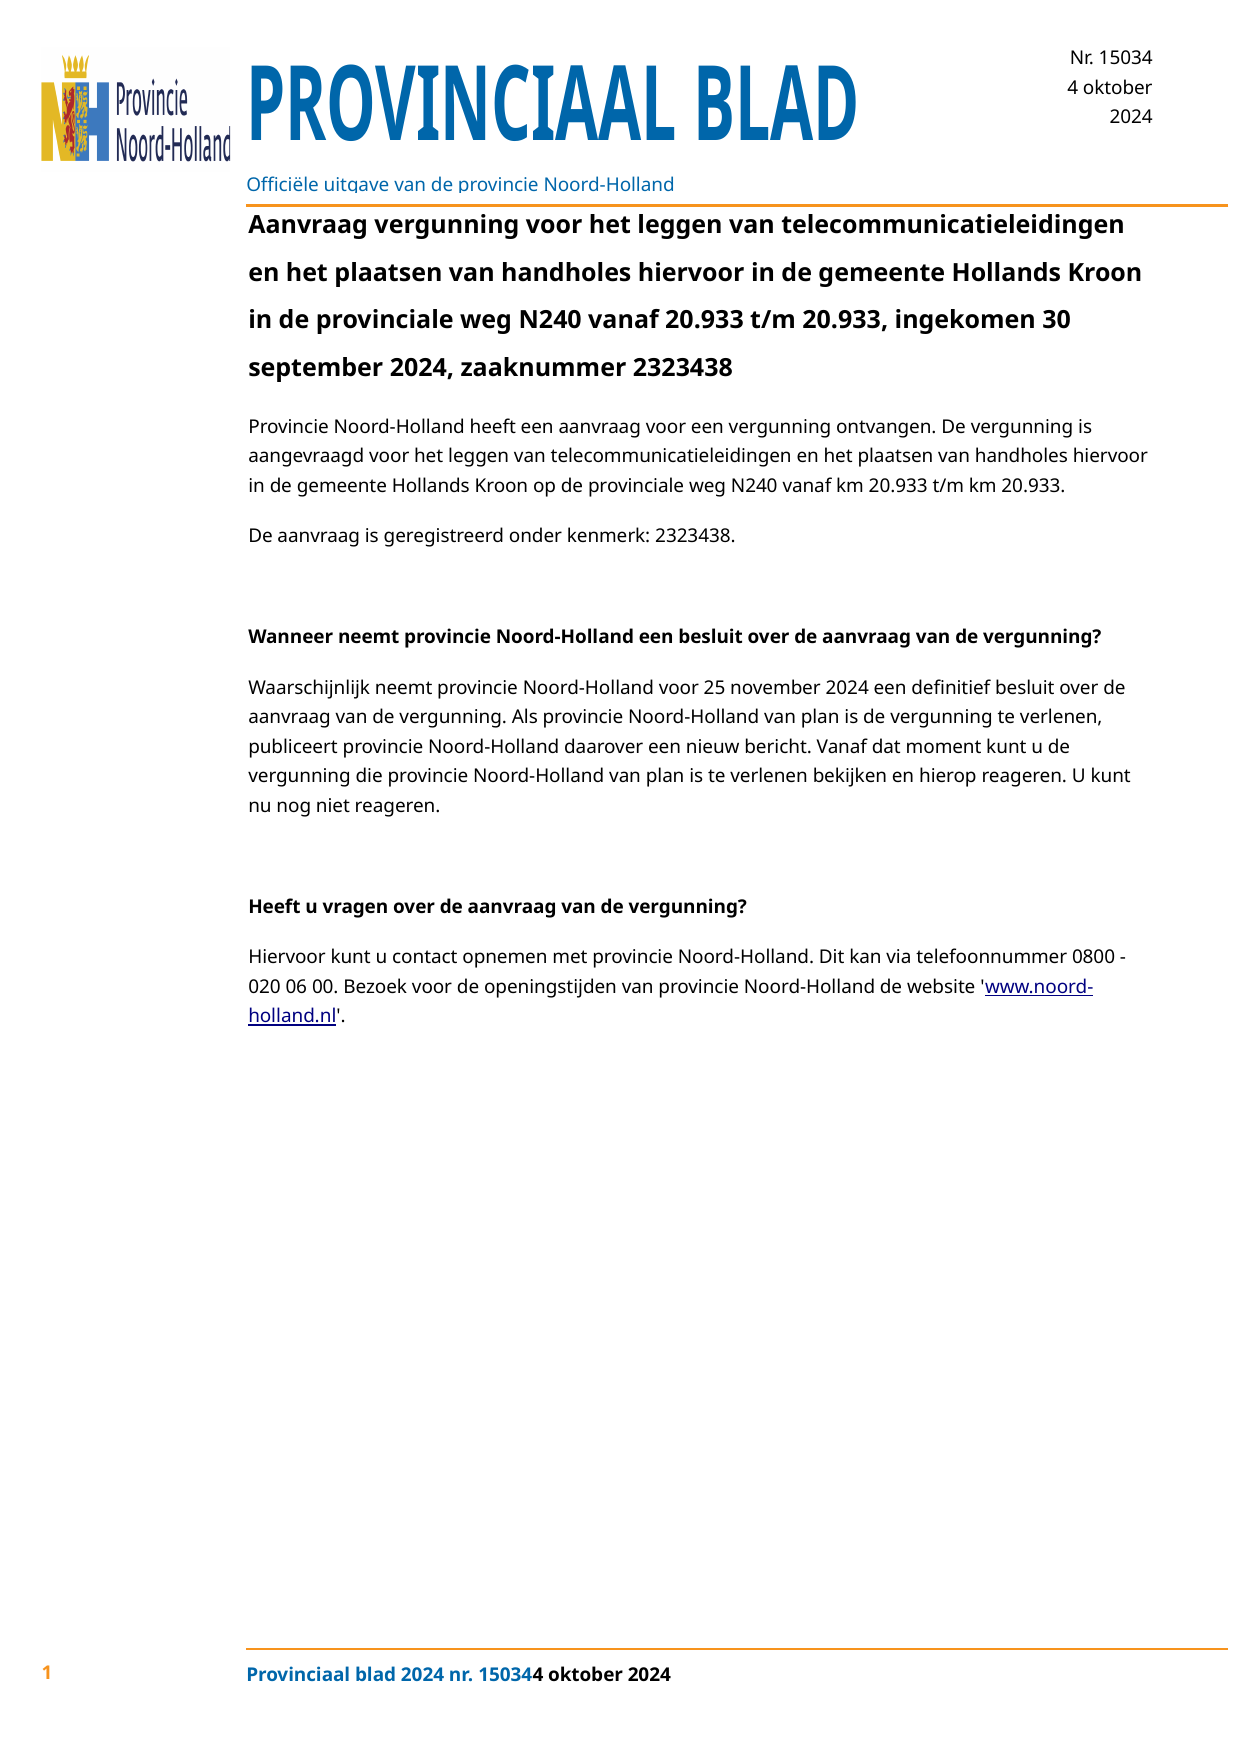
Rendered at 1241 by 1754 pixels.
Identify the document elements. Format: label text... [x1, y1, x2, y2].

text Provincie Noord-Holland heeft een aanvraag voor een vergunning ontvangen. De vergunning is aangevraagd voor het leggen van telecommunicatieleidingen en het plaatsen van handholes hiervoor in de gemeente Hollands Kroon op de provinciale weg N240 vanaf km 20.933 t/m km 20.933. [248, 413, 1152, 498]
text De aanvraag is geregistreerd onder kenmerk: 2323438. [248, 523, 1152, 548]
text Waarschijnlijk neemt provincie Noord-Holland voor 25 november 2024 een definitief besluit over de aanvraag van de vergunning. Als provincie Noord-Holland van plan is de vergunning te verlenen, publiceert provincie Noord-Holland daarover een nieuw bericht. Vanaf dat moment kunt u de vergunning die provincie Noord-Holland van plan is te verlenen bekijken en hierop reageren. U kunt nu nog niet reageren. [248, 674, 1152, 818]
text Hiervoor kunt u contact opnemen met provincie Noord-Holland. Dit kan via telefoonnummer 0800 - 020 06 00. Bezoek voor de openingstijden van provincie Noord-Holland de website 'www.noord-holland.nl'. [248, 943, 1152, 1028]
text Wanneer neemt provincie Noord-Holland een besluit over de aanvraag van de vergunning? [248, 623, 1152, 649]
text Aanvraag vergunning voor het leggen van telecommunicatieleidingen en het plaatsen van handholes hiervoor in de gemeente Hollands Kroon in de provinciale weg N240 vanaf 20.933 t/m 20.933, ingekomen 30 september 2024, zaaknummer 2323438 [248, 207, 1152, 384]
text Heeft u vragen over de aanvraag van de vergunning? [248, 893, 1152, 919]
picture [41, 47, 231, 172]
